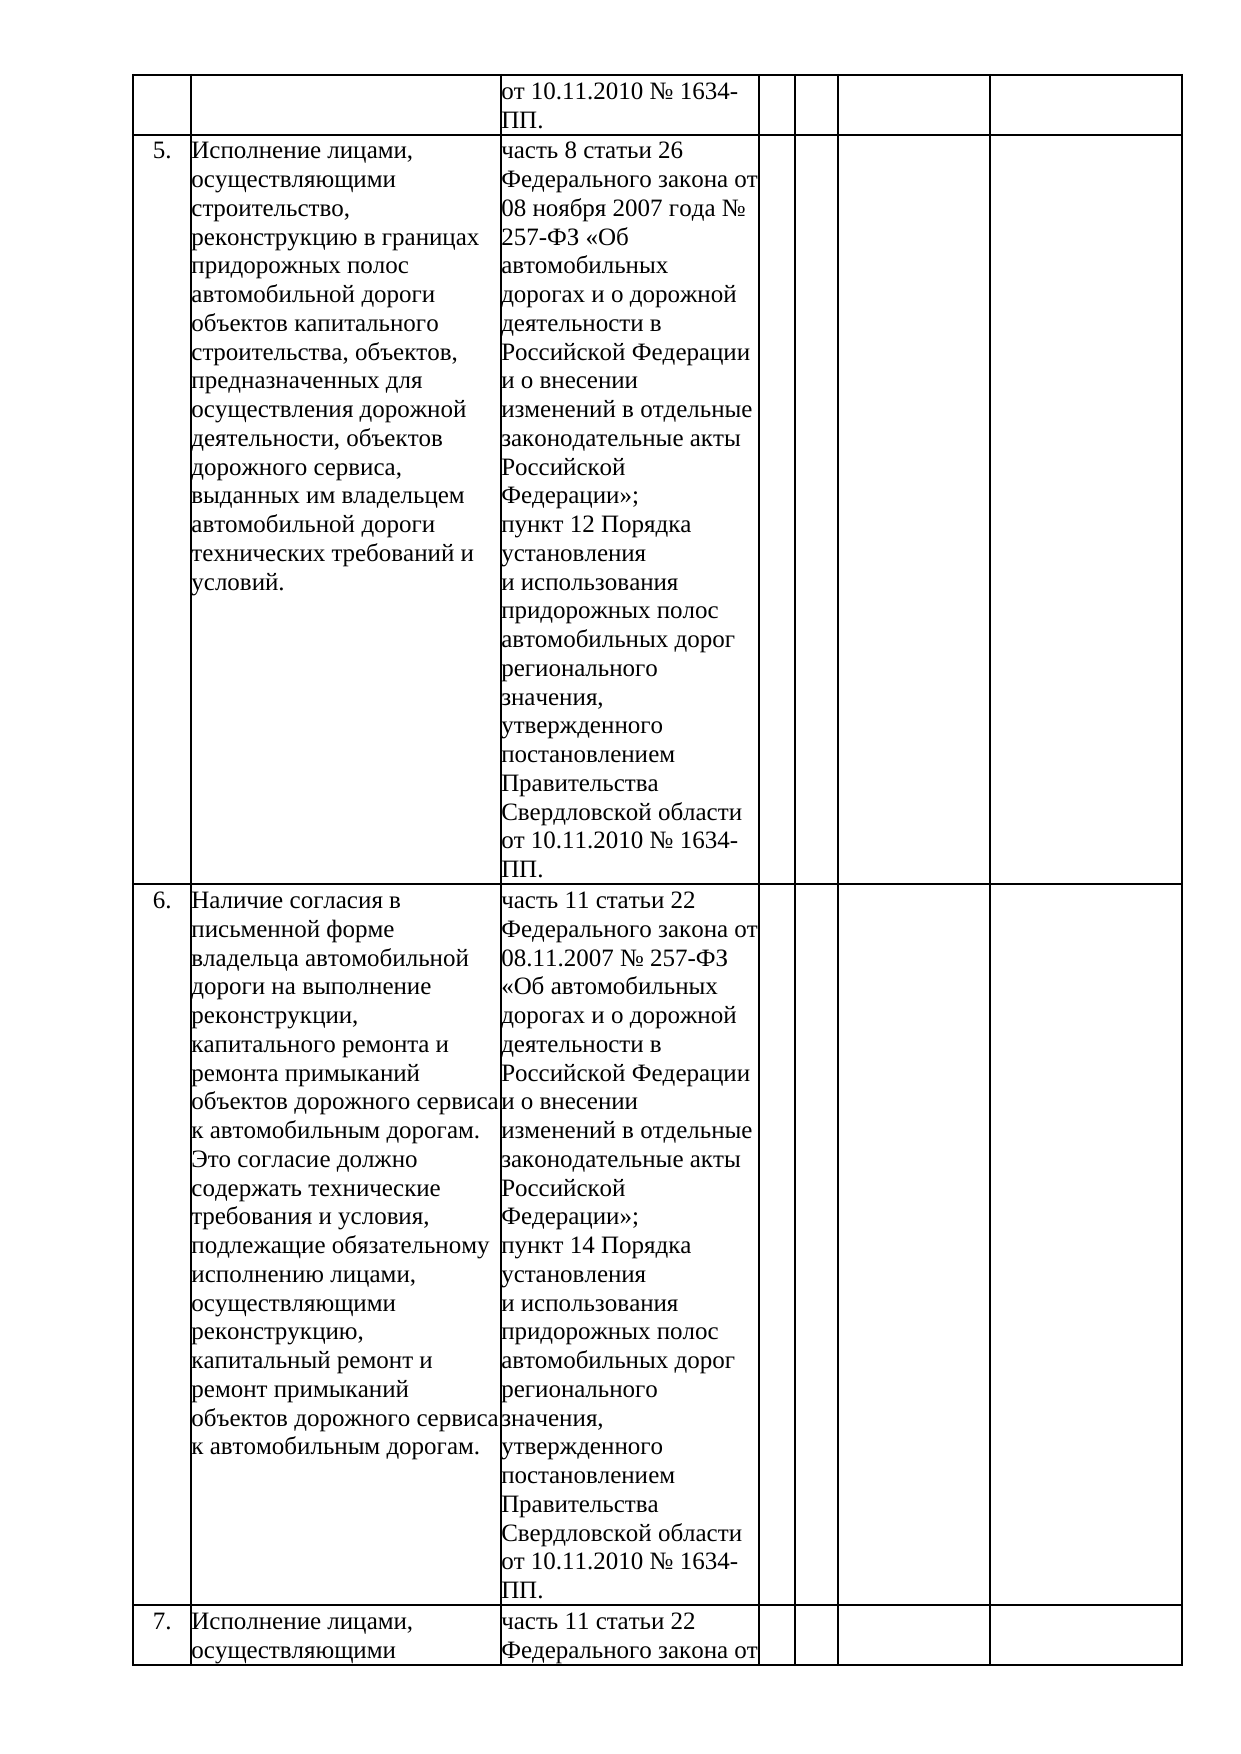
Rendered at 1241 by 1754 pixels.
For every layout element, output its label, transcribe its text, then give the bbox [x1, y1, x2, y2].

table_cell Исполнение лицами, осуществляющими строительство, реконструкцию в границах придорожных полос автомобильной дороги объектов капитального строительства, объектов, предназначенных для осуществления дорожной деятельности, объектов дорожного сервиса, выданных им владельцем автомобильной дороги технических требований и условий. [192, 136, 500, 883]
table_cell [839, 136, 989, 883]
table_cell часть 8 статьи 26 Федерального закона от 08 ноября 2007 года № 257-ФЗ «Об автомобильных дорогах и о дорожной деятельности в Российской Федерации и о внесении изменений в отдельные законодательные акты Российской Федерации»; пункт 12 Порядка установления и использования придорожных полос автомобильных дорог регионального значения, утвержденного постановлением Правительства Свердловской области от 10.11.2010 № 1634-ПП. [502, 136, 758, 883]
table_cell [839, 76, 989, 133]
table_cell [134, 76, 190, 133]
table_cell Исполнение лицами, осуществляющими [192, 1606, 500, 1663]
table_cell [991, 136, 1181, 883]
table_cell [192, 76, 500, 133]
table_cell [839, 885, 989, 1604]
table_cell [760, 885, 794, 1604]
table_cell 7. [134, 1606, 190, 1663]
table_cell [760, 136, 794, 883]
table_cell [991, 76, 1181, 133]
table_cell [796, 76, 837, 133]
table_cell от 10.11.2010 № 1634-ПП. [502, 76, 758, 133]
table_cell [760, 76, 794, 133]
table_cell часть 11 статьи 22 Федерального закона от [502, 1606, 758, 1663]
table_cell [991, 885, 1181, 1604]
table_cell 5. [134, 136, 190, 883]
table_cell 6. [134, 885, 190, 1604]
table_cell [796, 885, 837, 1604]
table_cell часть 11 статьи 22 Федерального закона от 08.11.2007 № 257-ФЗ «Об автомобильных дорогах и о дорожной деятельности в Российской Федерации и о внесении изменений в отдельные законодательные акты Российской Федерации»; пункт 14 Порядка установления и использования придорожных полос автомобильных дорог регионального значения, утвержденного постановлением Правительства Свердловской области от 10.11.2010 № 1634-ПП. [502, 885, 758, 1604]
table_cell [991, 1606, 1181, 1663]
table_cell [839, 1606, 989, 1663]
table_cell Наличие согласия в письменной форме владельца автомобильной дороги на выполнение реконструкции, капитального ремонта и ремонта примыканий объектов дорожного сервиса к автомобильным дорогам. Это согласие должно содержать технические требования и условия, подлежащие обязательному исполнению лицами, осуществляющими реконструкцию, капитальный ремонт и ремонт примыканий объектов дорожного сервиса к автомобильным дорогам. [192, 885, 500, 1604]
table_cell [796, 1606, 837, 1663]
table_cell [760, 1606, 794, 1663]
table_cell [796, 136, 837, 883]
